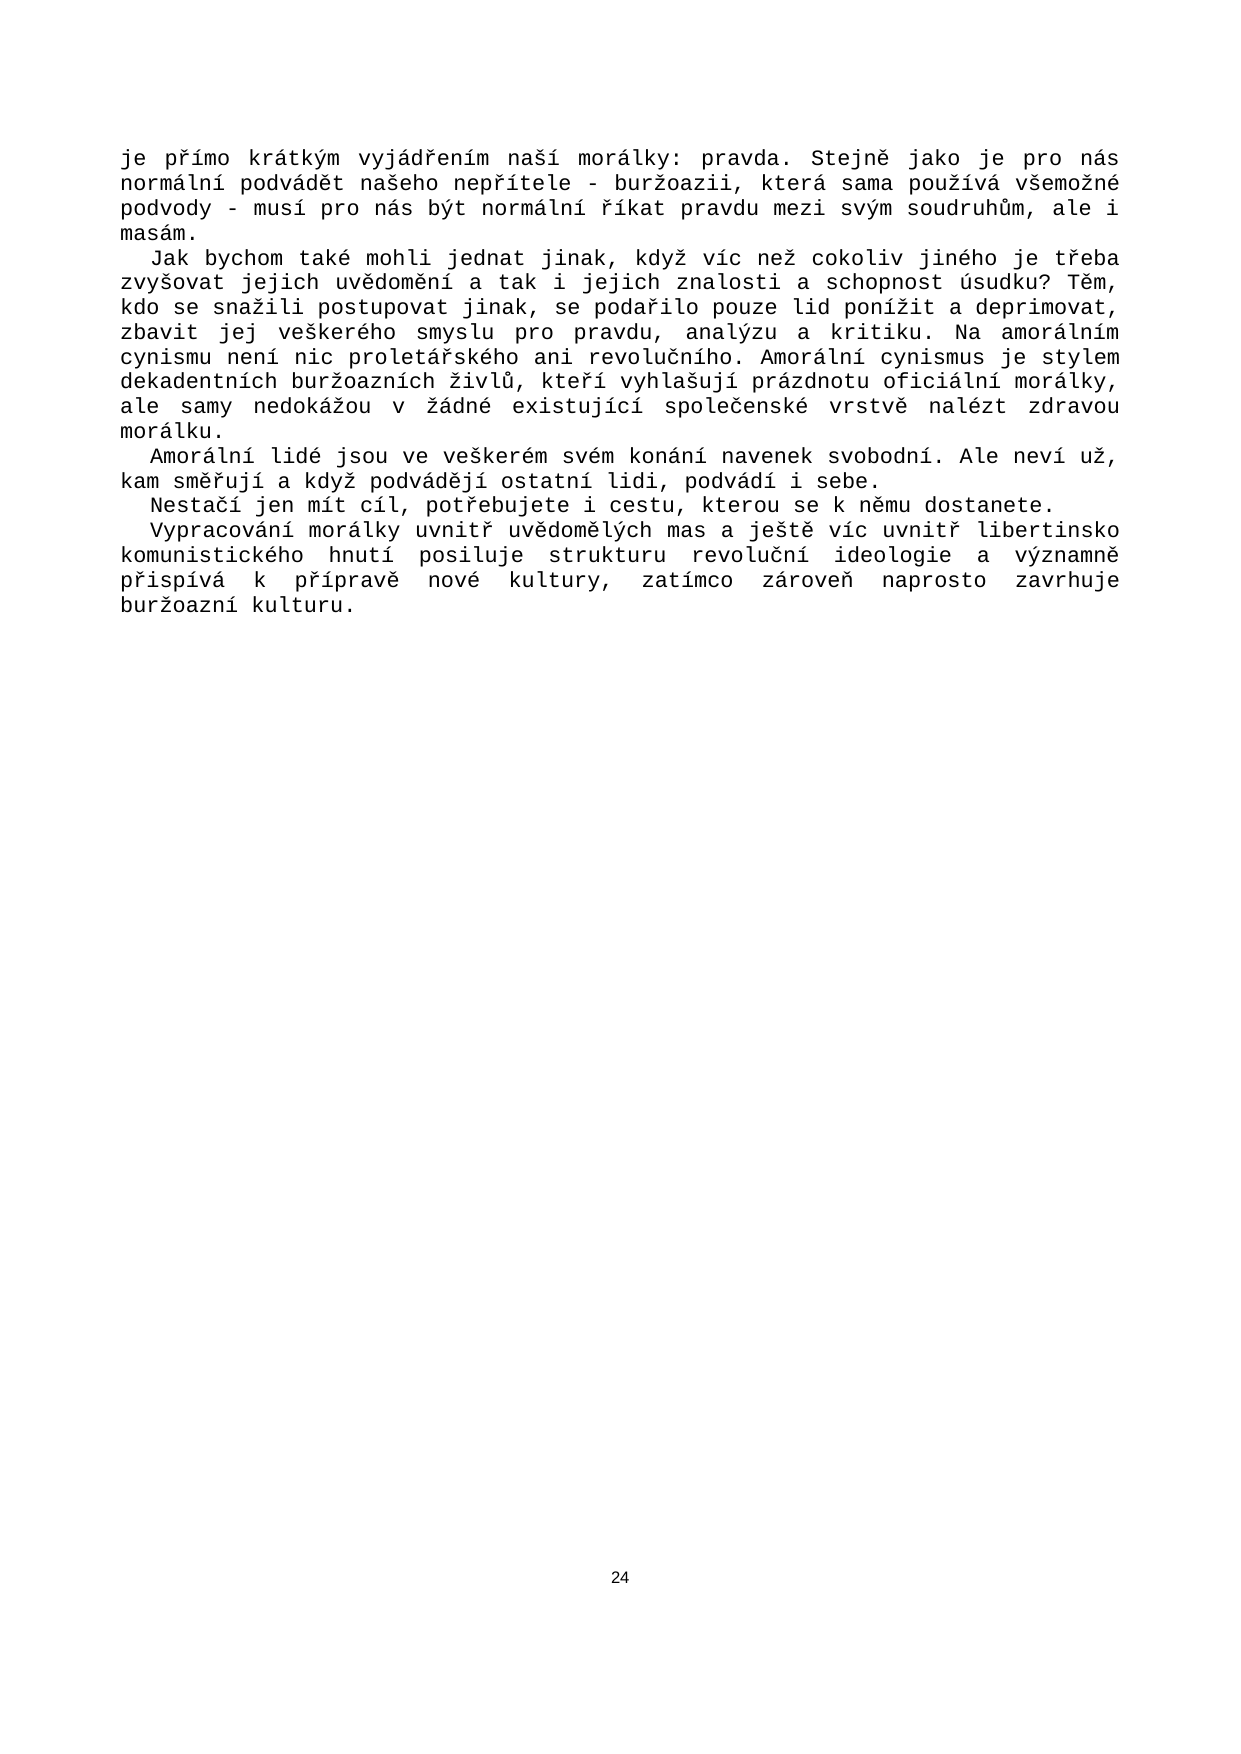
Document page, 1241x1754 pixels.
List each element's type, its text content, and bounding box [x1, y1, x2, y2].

text Amorální lidé jsou ve veškerém svém konání navenek svobodní. Ale neví už, kam směřují a když podvádějí ostatní lidi, podvádí i sebe. [120, 445, 1120, 495]
text Jak bychom také mohli jednat jinak, když víc než cokoliv jiného je třeba zvyšovat jejich uvědomění a tak i jejich znalosti a schopnost úsudku? Těm, kdo se snažili postupovat jinak, se podařilo pouze lid ponížit a deprimovat, zbavit jej veškerého smyslu pro pravdu, analýzu a kritiku. Na amorálním cynismu není nic proletářského ani revolučního. Amorální cynismus je stylem dekadentních buržoazních živlů, kteří vyhlašují prázdnotu oficiální morálky, ale samy nedokážou v žádné existující společenské vrstvě nalézt zdravou morálku. [120, 247, 1120, 445]
text Vypracování morálky uvnitř uvědomělých mas a ještě víc uvnitř libertinsko komunistického hnutí posiluje strukturu revoluční ideologie a významně přispívá k přípravě nové kultury, zatímco zároveň naprosto zavrhuje buržoazní kulturu. [120, 519, 1120, 619]
text Nestačí jen mít cíl, potřebujete i cestu, kterou se k němu dostanete. [120, 495, 1120, 519]
text je přímo krátkým vyjádřením naší morálky: pravda. Stejně jako je pro nás normální podvádět našeho nepřítele - buržoazii, která sama používá všemožné podvody - musí pro nás být normální říkat pravdu mezi svým soudruhům, ale i masám. [120, 148, 1120, 247]
